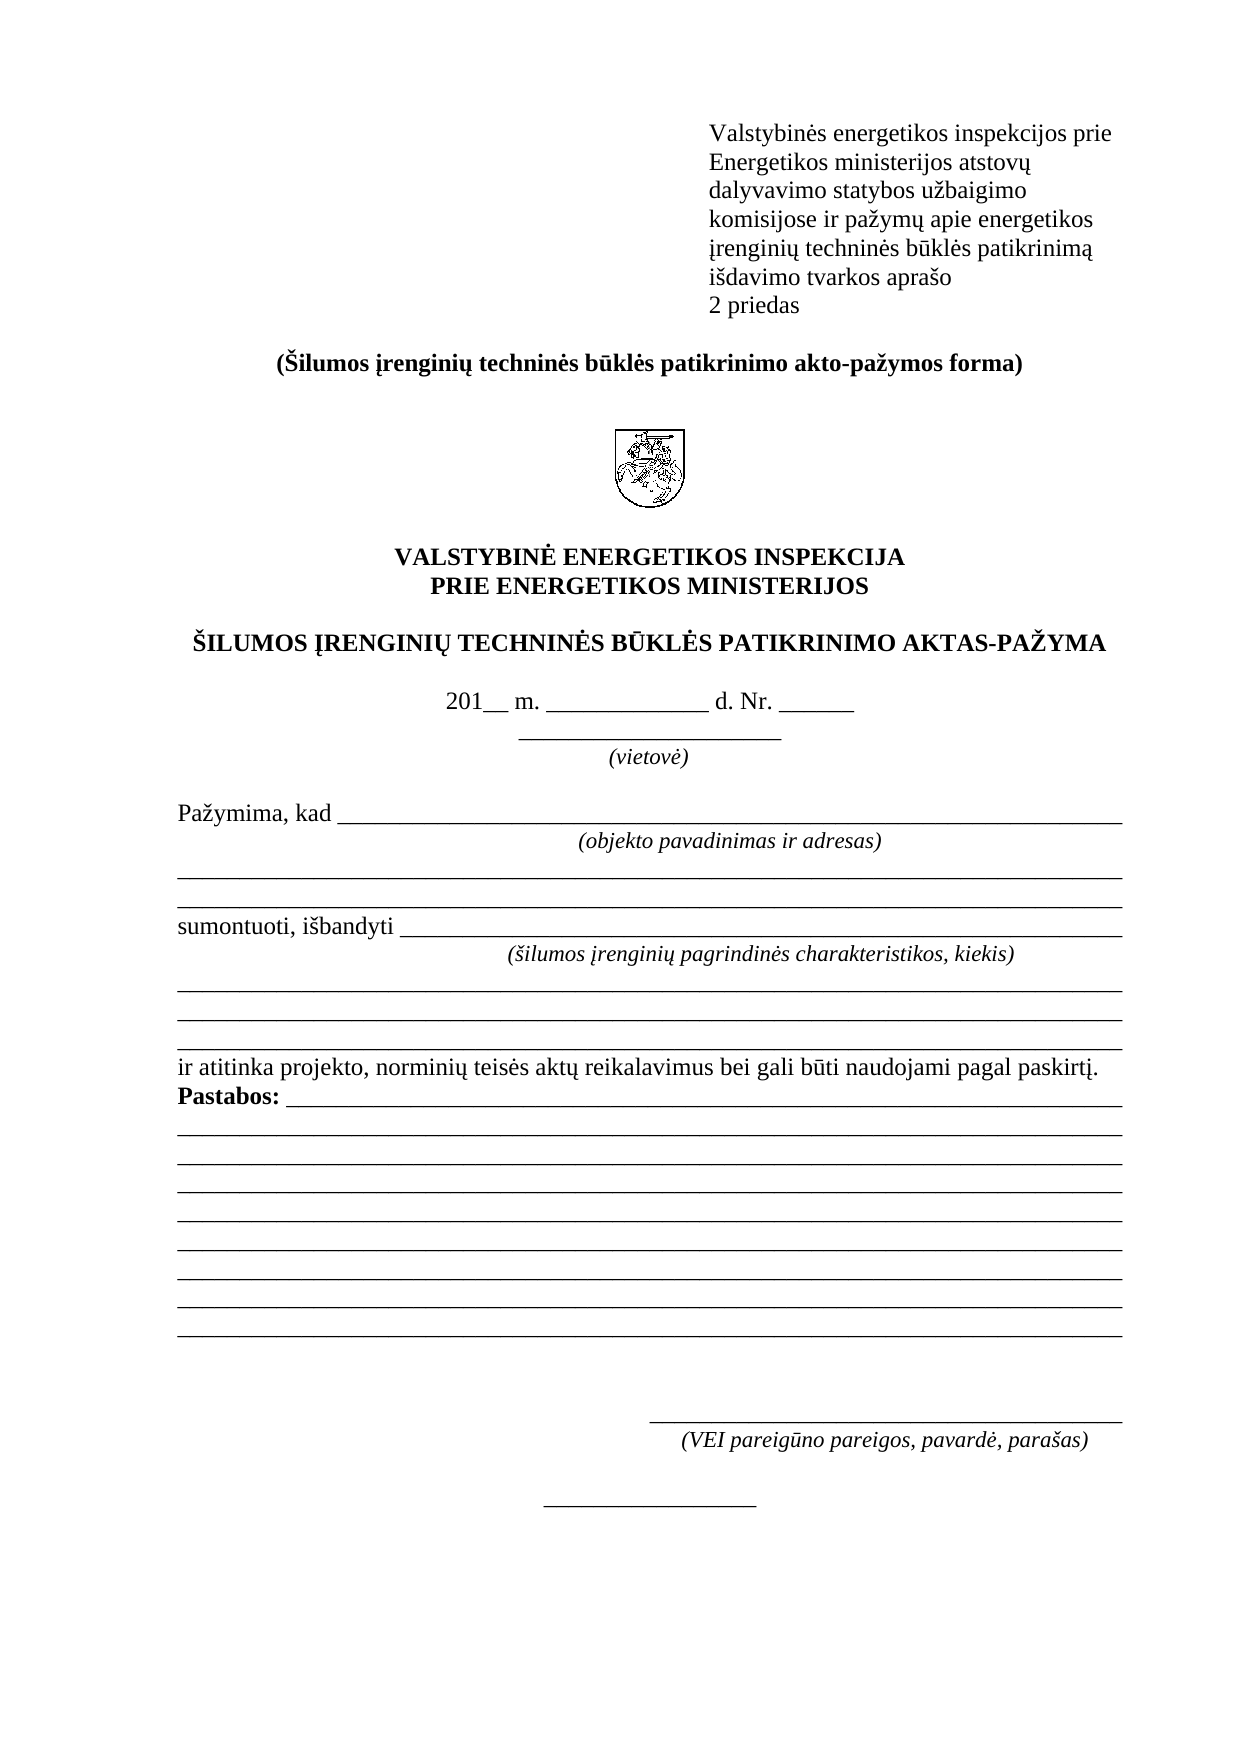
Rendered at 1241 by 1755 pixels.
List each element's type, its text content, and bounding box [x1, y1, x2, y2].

text Pažymima, kad [177, 798, 1122, 827]
text ŠILUMOS ĮRENGINIŲ TECHNINĖS BŪKLĖS PATIKRINIMO AKTAS-PAŽYMA [177, 628, 1122, 657]
text 2 priedas [177, 291, 1122, 319]
text komisijose ir pažymų apie energetikos [177, 204, 1122, 233]
text Valstybinės energetikos inspekcijos prie [177, 118, 1122, 147]
text _____________________ [177, 714, 1122, 743]
text _ [177, 1024, 1122, 1049]
text išdavimo tvarkos aprašo [177, 262, 1122, 291]
text 201__ m. _____________ d. Nr. ______ [177, 686, 1122, 714]
text ir atitinka projekto, norminių teisės aktų reikalavimus bei gali būti naudojami pagal paskirtį. [177, 1052, 1122, 1081]
text _ [177, 1196, 1122, 1221]
text _ [177, 1139, 1122, 1164]
text (vietovė) [177, 743, 1122, 770]
text PRIE ENERGETIKOS MINISTERIJOS [177, 571, 1122, 599]
text _ [177, 882, 1122, 907]
text _ [177, 1282, 1122, 1307]
text Energetikos ministerijos atstovų [177, 147, 1122, 176]
text _ [177, 966, 1122, 991]
text (objekto pavadinimas ir adresas) [340, 827, 1122, 853]
text _ [649, 1397, 1122, 1422]
text (herbas) [177, 406, 1122, 513]
text (VEI pareigūno pareigos, pavardė, parašas) [649, 1426, 1122, 1452]
text įrenginių techninės būklės patikrinimą [177, 233, 1122, 262]
text _ [177, 1167, 1122, 1192]
text (šilumos įrenginių pagrindinės charakteristikos, kiekis) [402, 940, 1122, 966]
text Pastabos: [177, 1081, 1122, 1110]
text _ [177, 1225, 1122, 1250]
text sumontuoti, išbandyti [177, 911, 1122, 940]
text _ [177, 853, 1122, 878]
text _________________ [177, 1481, 1122, 1510]
text VALSTYBINĖ ENERGETIKOS INSPEKCIJA [177, 542, 1122, 571]
text _ [177, 1110, 1122, 1135]
text dalyvavimo statybos užbaigimo [177, 176, 1122, 204]
text _ [177, 1254, 1122, 1279]
text _ [177, 1311, 1122, 1336]
text (Šilumos įrenginių techninės būklės patikrinimo akto-pažymos forma) [177, 348, 1122, 377]
text _ [177, 995, 1122, 1020]
